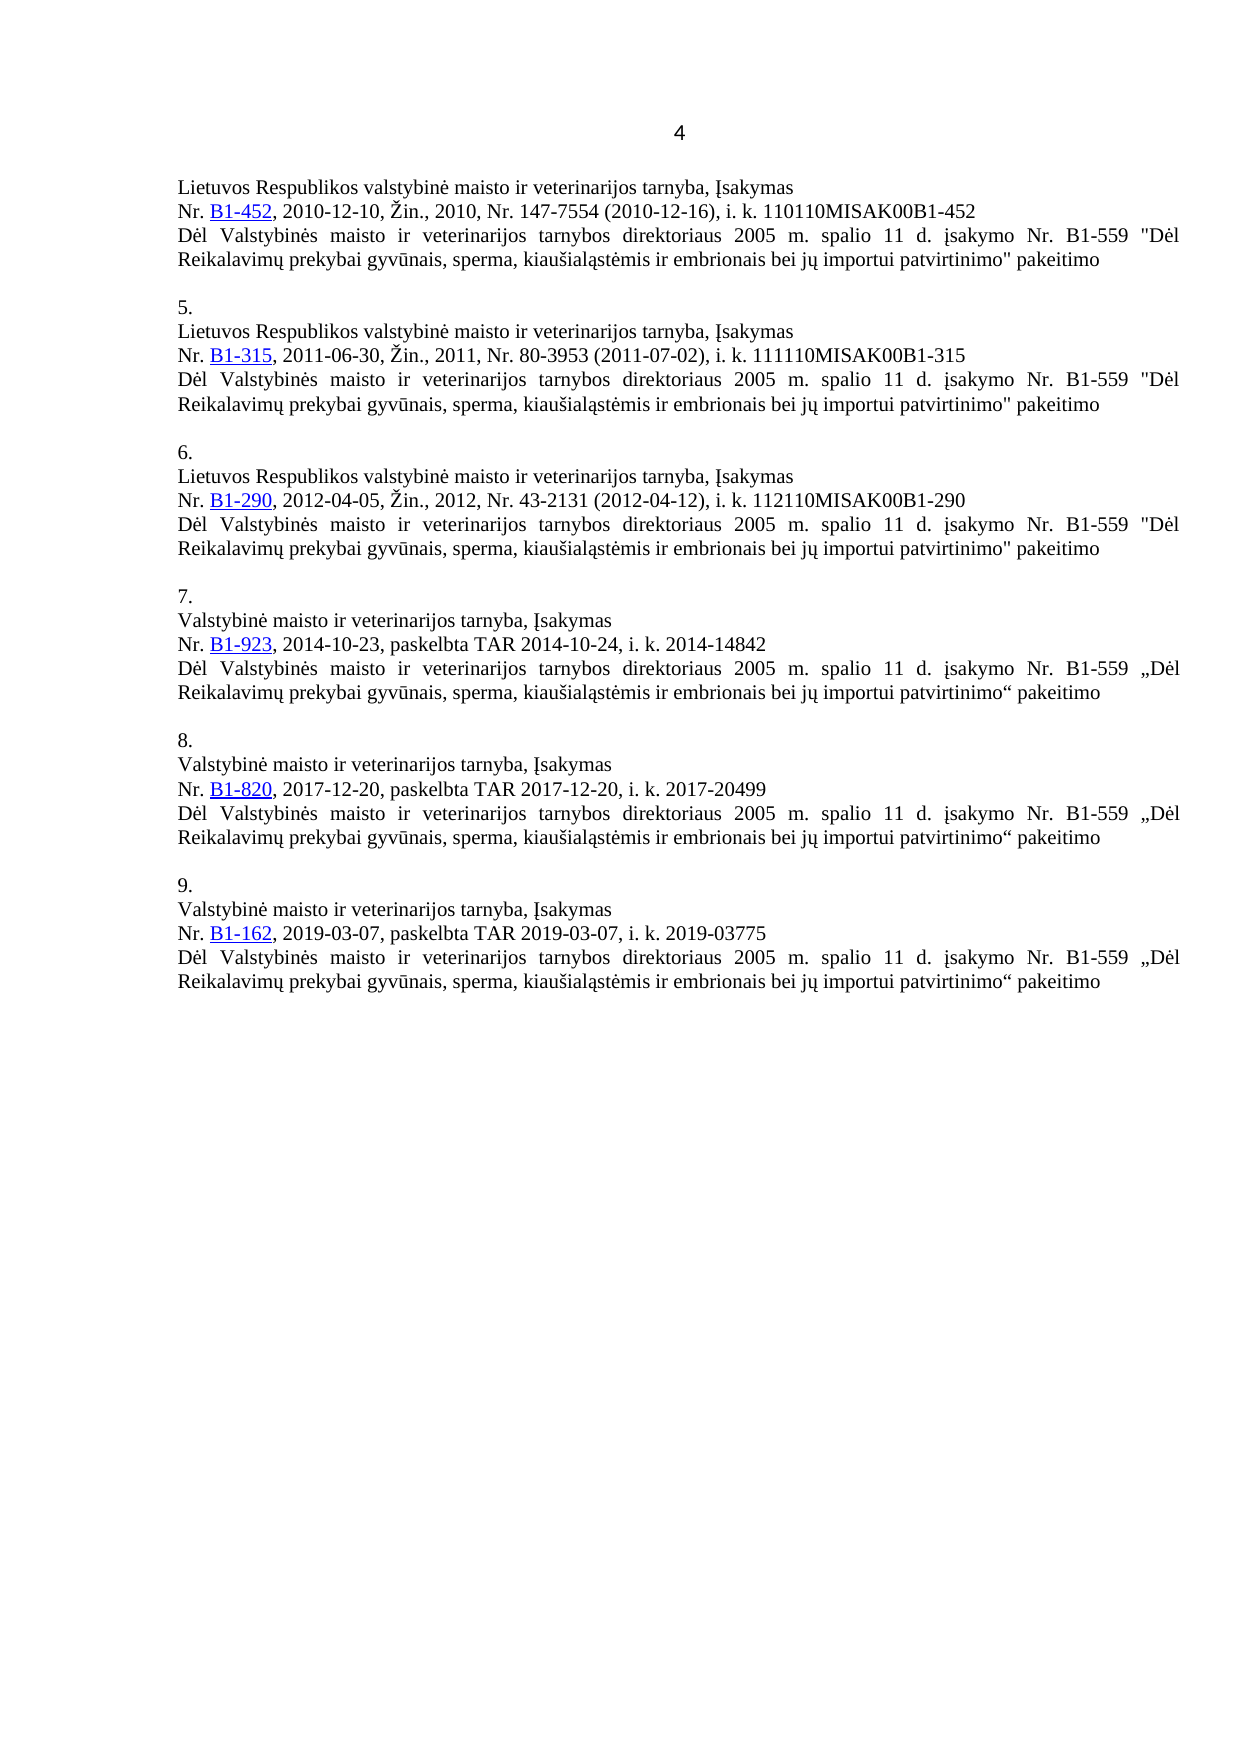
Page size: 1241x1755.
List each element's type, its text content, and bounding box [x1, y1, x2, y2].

text Nr. B1-315, 2011-06-30, Žin., 2011, Nr. 80-3953 (2011-07-02), i. k. 111110MISAK00B1-315 [177, 343, 1181, 367]
text Nr. B1-162, 2019-03-07, paskelbta TAR 2019-03-07, i. k. 2019-03775 [177, 921, 1181, 945]
text Dėl Valstybinės maisto ir veterinarijos tarnybos direktoriaus 2005 m. spalio 11 d. įsakymo Nr. B1-559 „Dėl Reikalavimų prekybai gyvūnais, sperma, kiaušialąstėmis ir embrionais bei jų importui patvirtinimo“ pakeitimo [177, 656, 1181, 704]
text Nr. B1-923, 2014-10-23, paskelbta TAR 2014-10-24, i. k. 2014-14842 [177, 632, 1181, 656]
text Lietuvos Respublikos valstybinė maisto ir veterinarijos tarnyba, Įsakymas [177, 464, 1181, 488]
text Dėl Valstybinės maisto ir veterinarijos tarnybos direktoriaus 2005 m. spalio 11 d. įsakymo Nr. B1-559 „Dėl Reikalavimų prekybai gyvūnais, sperma, kiaušialąstėmis ir embrionais bei jų importui patvirtinimo“ pakeitimo [177, 801, 1181, 849]
text Dėl Valstybinės maisto ir veterinarijos tarnybos direktoriaus 2005 m. spalio 11 d. įsakymo Nr. B1-559 "Dėl Reikalavimų prekybai gyvūnais, sperma, kiaušialąstėmis ir embrionais bei jų importui patvirtinimo" pakeitimo [177, 223, 1181, 271]
text 6. [177, 439, 1181, 464]
text 9. [177, 873, 1181, 897]
text Valstybinė maisto ir veterinarijos tarnyba, Įsakymas [177, 897, 1181, 921]
text Nr. B1-820, 2017-12-20, paskelbta TAR 2017-12-20, i. k. 2017-20499 [177, 776, 1181, 801]
text Nr. B1-290, 2012-04-05, Žin., 2012, Nr. 43-2131 (2012-04-12), i. k. 112110MISAK00B1-290 [177, 488, 1181, 512]
text 7. [177, 584, 1181, 608]
text Dėl Valstybinės maisto ir veterinarijos tarnybos direktoriaus 2005 m. spalio 11 d. įsakymo Nr. B1-559 "Dėl Reikalavimų prekybai gyvūnais, sperma, kiaušialąstėmis ir embrionais bei jų importui patvirtinimo" pakeitimo [177, 512, 1181, 560]
text Lietuvos Respublikos valstybinė maisto ir veterinarijos tarnyba, Įsakymas [177, 319, 1181, 343]
text Lietuvos Respublikos valstybinė maisto ir veterinarijos tarnyba, Įsakymas [177, 175, 1181, 199]
text 8. [177, 728, 1181, 752]
text Valstybinė maisto ir veterinarijos tarnyba, Įsakymas [177, 752, 1181, 776]
text Dėl Valstybinės maisto ir veterinarijos tarnybos direktoriaus 2005 m. spalio 11 d. įsakymo Nr. B1-559 „Dėl Reikalavimų prekybai gyvūnais, sperma, kiaušialąstėmis ir embrionais bei jų importui patvirtinimo“ pakeitimo [177, 945, 1181, 993]
text 5. [177, 295, 1181, 319]
text Nr. B1-452, 2010-12-10, Žin., 2010, Nr. 147-7554 (2010-12-16), i. k. 110110MISAK00B1-452 [177, 199, 1181, 223]
text Valstybinė maisto ir veterinarijos tarnyba, Įsakymas [177, 608, 1181, 632]
text Dėl Valstybinės maisto ir veterinarijos tarnybos direktoriaus 2005 m. spalio 11 d. įsakymo Nr. B1-559 "Dėl Reikalavimų prekybai gyvūnais, sperma, kiaušialąstėmis ir embrionais bei jų importui patvirtinimo" pakeitimo [177, 367, 1181, 416]
